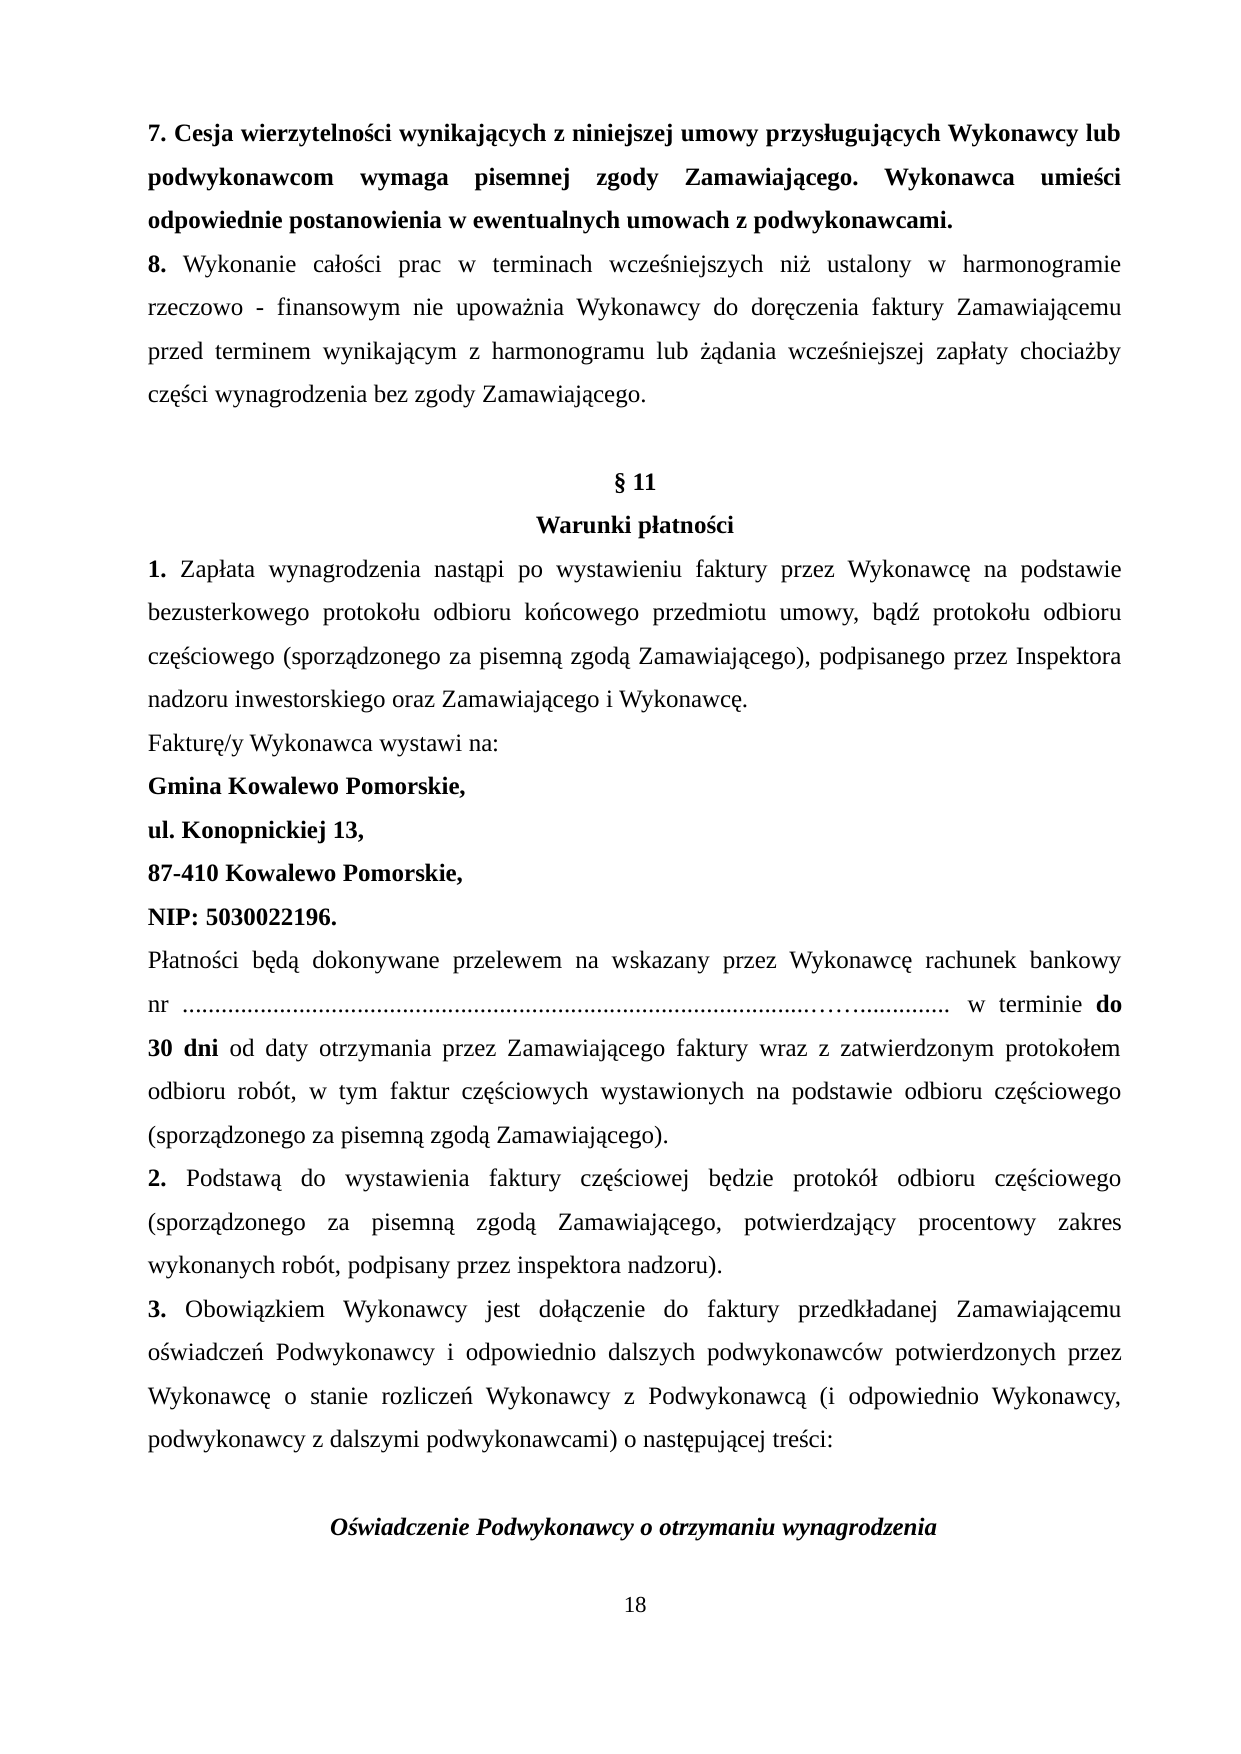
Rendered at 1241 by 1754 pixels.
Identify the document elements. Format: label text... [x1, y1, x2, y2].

text 2. Podstawą do wystawienia faktury częściowej będzie protokół odbioru częściowego (sporządzonego za pisemną zgodą Zamawiającego, potwierdzający procentowy zakres wykonanych robót, podpisany przez inspektora nadzoru). [148, 1163, 1122, 1279]
text § 11 [148, 466, 1122, 496]
text NIP: 5030022196. [148, 902, 1122, 931]
text 7. Cesja wierzytelności wynikających z niniejszej umowy przysługujących Wykonawcy lub podwykonawcom wymaga pisemnej zgody Zamawiającego. Wykonawca umieści odpowiednie postanowienia w ewentualnych umowach z podwykonawcami. [148, 118, 1122, 234]
text Oświadczenie Podwykonawcy o otrzymaniu wynagrodzenia [148, 1511, 1122, 1541]
text 1. Zapłata wynagrodzenia nastąpi po wystawieniu faktury przez Wykonawcę na podstawie bezusterkowego protokołu odbioru końcowego przedmiotu umowy, bądź protokołu odbioru częściowego (sporządzonego za pisemną zgodą Zamawiającego), podpisanego przez Inspektora nadzoru inwestorskiego oraz Zamawiającego i Wykonawcę. [148, 553, 1122, 713]
text ul. Konopnickiej 13, [148, 815, 1122, 844]
text 87-410 Kowalewo Pomorskie, [148, 858, 1122, 887]
text Płatności będą dokonywane przelewem na wskazany przez Wykonawcę rachunek bankowy nr .................................................................................................…….............. w terminie do 30 dni od daty otrzymania przez Zamawiającego faktury wraz z zatwierdzonym protokołem odbioru robót, w tym faktur częściowych wystawionych na podstawie odbioru częściowego (sporządzonego za pisemną zgodą Zamawiającego). [148, 945, 1122, 1149]
text 8. Wykonanie całości prac w terminach wcześniejszych niż ustalony w harmonogramie rzeczowo - finansowym nie upoważnia Wykonawcy do doręczenia faktury Zamawiającemu przed terminem wynikającym z harmonogramu lub żądania wcześniejszej zapłaty chociażby części wynagrodzenia bez zgody Zamawiającego. [148, 249, 1122, 408]
text Warunki płatności [148, 510, 1122, 539]
text Gmina Kowalewo Pomorskie, [148, 771, 1122, 800]
text Fakturę/y Wykonawca wystawi na: [148, 728, 1122, 757]
text 3. Obowiązkiem Wykonawcy jest dołączenie do faktury przedkładanej Zamawiającemu oświadczeń Podwykonawcy i odpowiednio dalszych podwykonawców potwierdzonych przez Wykonawcę o stanie rozliczeń Wykonawcy z Podwykonawcą (i odpowiednio Wykonawcy, podwykonawcy z dalszymi podwykonawcami) o następującej treści: [148, 1294, 1122, 1453]
